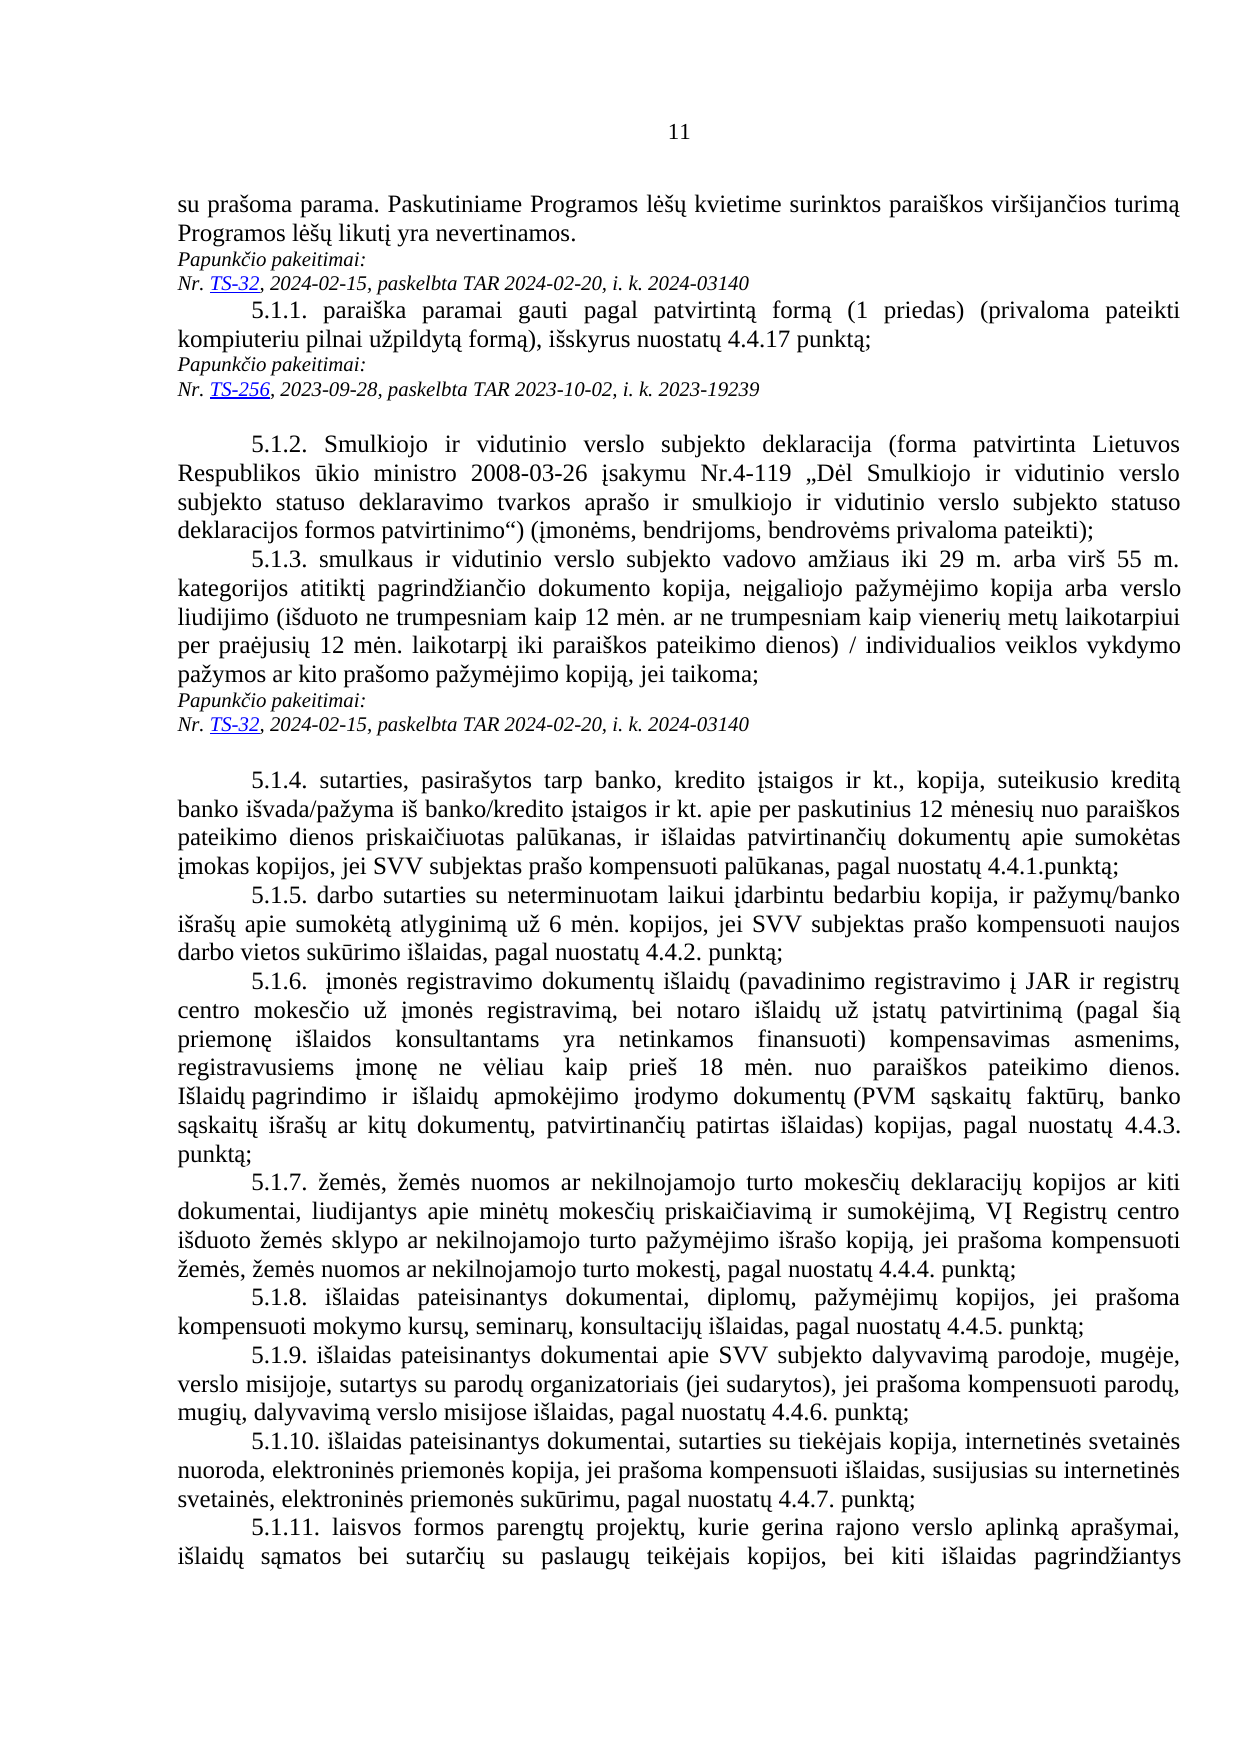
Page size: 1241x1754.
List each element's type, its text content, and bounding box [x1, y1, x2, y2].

text 5.1.4. sutarties, pasirašytos tarp banko, kredito įstaigos ir kt., kopija, suteikusio kreditą banko išvada/pažyma iš banko/kredito įstaigos ir kt. apie per paskutinius 12 mėnesių nuo paraiškos pateikimo dienos priskaičiuotas palūkanas, ir išlaidas patvirtinančių dokumentų apie sumokėtas įmokas kopijos, jei SVV subjektas prašo kompensuoti palūkanas, pagal nuostatų 4.4.1.punktą; [177, 765, 1181, 880]
text su prašoma parama. Paskutiniame Programos lėšų kvietime surinktos paraiškos viršijančios turimą Programos lėšų likutį yra nevertinamos. [177, 189, 1181, 247]
text 5.1.5. darbo sutarties su neterminuotam laikui įdarbintu bedarbiu kopija, ir pažymų/banko išrašų apie sumokėtą atlyginimą už 6 mėn. kopijos, jei SVV subjektas prašo kompensuoti naujos darbo vietos sukūrimo išlaidas, pagal nuostatų 4.4.2. punktą; [177, 880, 1181, 966]
text Papunkčio pakeitimai: [177, 247, 1181, 271]
text Papunkčio pakeitimai: [177, 688, 1181, 712]
text Nr. TS-32, 2024-02-15, paskelbta TAR 2024-02-20, i. k. 2024-03140 [177, 271, 1181, 295]
text Nr. TS-256, 2023-09-28, paskelbta TAR 2023-10-02, i. k. 2023-19239 [177, 376, 1181, 401]
text Papunkčio pakeitimai: [177, 352, 1181, 376]
text 5.1.10. išlaidas pateisinantys dokumentai, sutarties su tiekėjais kopija, internetinės svetainės nuoroda, elektroninės priemonės kopija, jei prašoma kompensuoti išlaidas, susijusias su internetinės svetainės, elektroninės priemonės sukūrimu, pagal nuostatų 4.4.7. punktą; [177, 1426, 1181, 1512]
text 5.1.7. žemės, žemės nuomos ar nekilnojamojo turto mokesčių deklaracijų kopijos ar kiti dokumentai, liudijantys apie minėtų mokesčių priskaičiavimą ir sumokėjimą, VĮ Registrų centro išduoto žemės sklypo ar nekilnojamojo turto pažymėjimo išrašo kopiją, jei prašoma kompensuoti žemės, žemės nuomos ar nekilnojamojo turto mokestį, pagal nuostatų 4.4.4. punktą; [177, 1167, 1181, 1282]
text 5.1.6. įmonės registravimo dokumentų išlaidų (pavadinimo registravimo į JAR ir registrų centro mokesčio už įmonės registravimą, bei notaro išlaidų už įstatų patvirtinimą (pagal šią priemonę išlaidos konsultantams yra netinkamos finansuoti) kompensavimas asmenims, registravusiems įmonę ne vėliau kaip prieš 18 mėn. nuo paraiškos pateikimo dienos. Išlaidų pagrindimo ir išlaidų apmokėjimo įrodymo dokumentų (PVM sąskaitų faktūrų, banko sąskaitų išrašų ar kitų dokumentų, patvirtinančių patirtas išlaidas) kopijas, pagal nuostatų 4.4.3. punktą; [177, 966, 1181, 1167]
text 5.1.8. išlaidas pateisinantys dokumentai, diplomų, pažymėjimų kopijos, jei prašoma kompensuoti mokymo kursų, seminarų, konsultacijų išlaidas, pagal nuostatų 4.4.5. punktą; [177, 1282, 1181, 1340]
text Nr. TS-32, 2024-02-15, paskelbta TAR 2024-02-20, i. k. 2024-03140 [177, 712, 1181, 736]
text 5.1.3. smulkaus ir vidutinio verslo subjekto vadovo amžiaus iki 29 m. arba virš 55 m. kategorijos atitiktį pagrindžiančio dokumento kopija, neįgaliojo pažymėjimo kopija arba verslo liudijimo (išduoto ne trumpesniam kaip 12 mėn. ar ne trumpesniam kaip vienerių metų laikotarpiui per praėjusių 12 mėn. laikotarpį iki paraiškos pateikimo dienos) / individualios veiklos vykdymo pažymos ar kito prašomo pažymėjimo kopiją, jei taikoma; [177, 544, 1181, 688]
text 5.1.2. Smulkiojo ir vidutinio verslo subjekto deklaracija (forma patvirtinta Lietuvos Respublikos ūkio ministro 2008-03-26 įsakymu Nr.4-119 „Dėl Smulkiojo ir vidutinio verslo subjekto statuso deklaravimo tvarkos aprašo ir smulkiojo ir vidutinio verslo subjekto statuso deklaracijos formos patvirtinimo“) (įmonėms, bendrijoms, bendrovėms privaloma pateikti); [177, 429, 1181, 544]
text 5.1.9. išlaidas pateisinantys dokumentai apie SVV subjekto dalyvavimą parodoje, mugėje, verslo misijoje, sutartys su parodų organizatoriais (jei sudarytos), jei prašoma kompensuoti parodų, mugių, dalyvavimą verslo misijose išlaidas, pagal nuostatų 4.4.6. punktą; [177, 1340, 1181, 1426]
text 5.1.11. laisvos formos parengtų projektų, kurie gerina rajono verslo aplinką aprašymai, išlaidų sąmatos bei sutarčių su paslaugų teikėjais kopijos, bei kiti išlaidas pagrindžiantys [177, 1512, 1181, 1570]
text 5.1.1. paraiška paramai gauti pagal patvirtintą formą (1 priedas) (privaloma pateikti kompiuteriu pilnai užpildytą formą), išskyrus nuostatų 4.4.17 punktą; [177, 295, 1181, 352]
